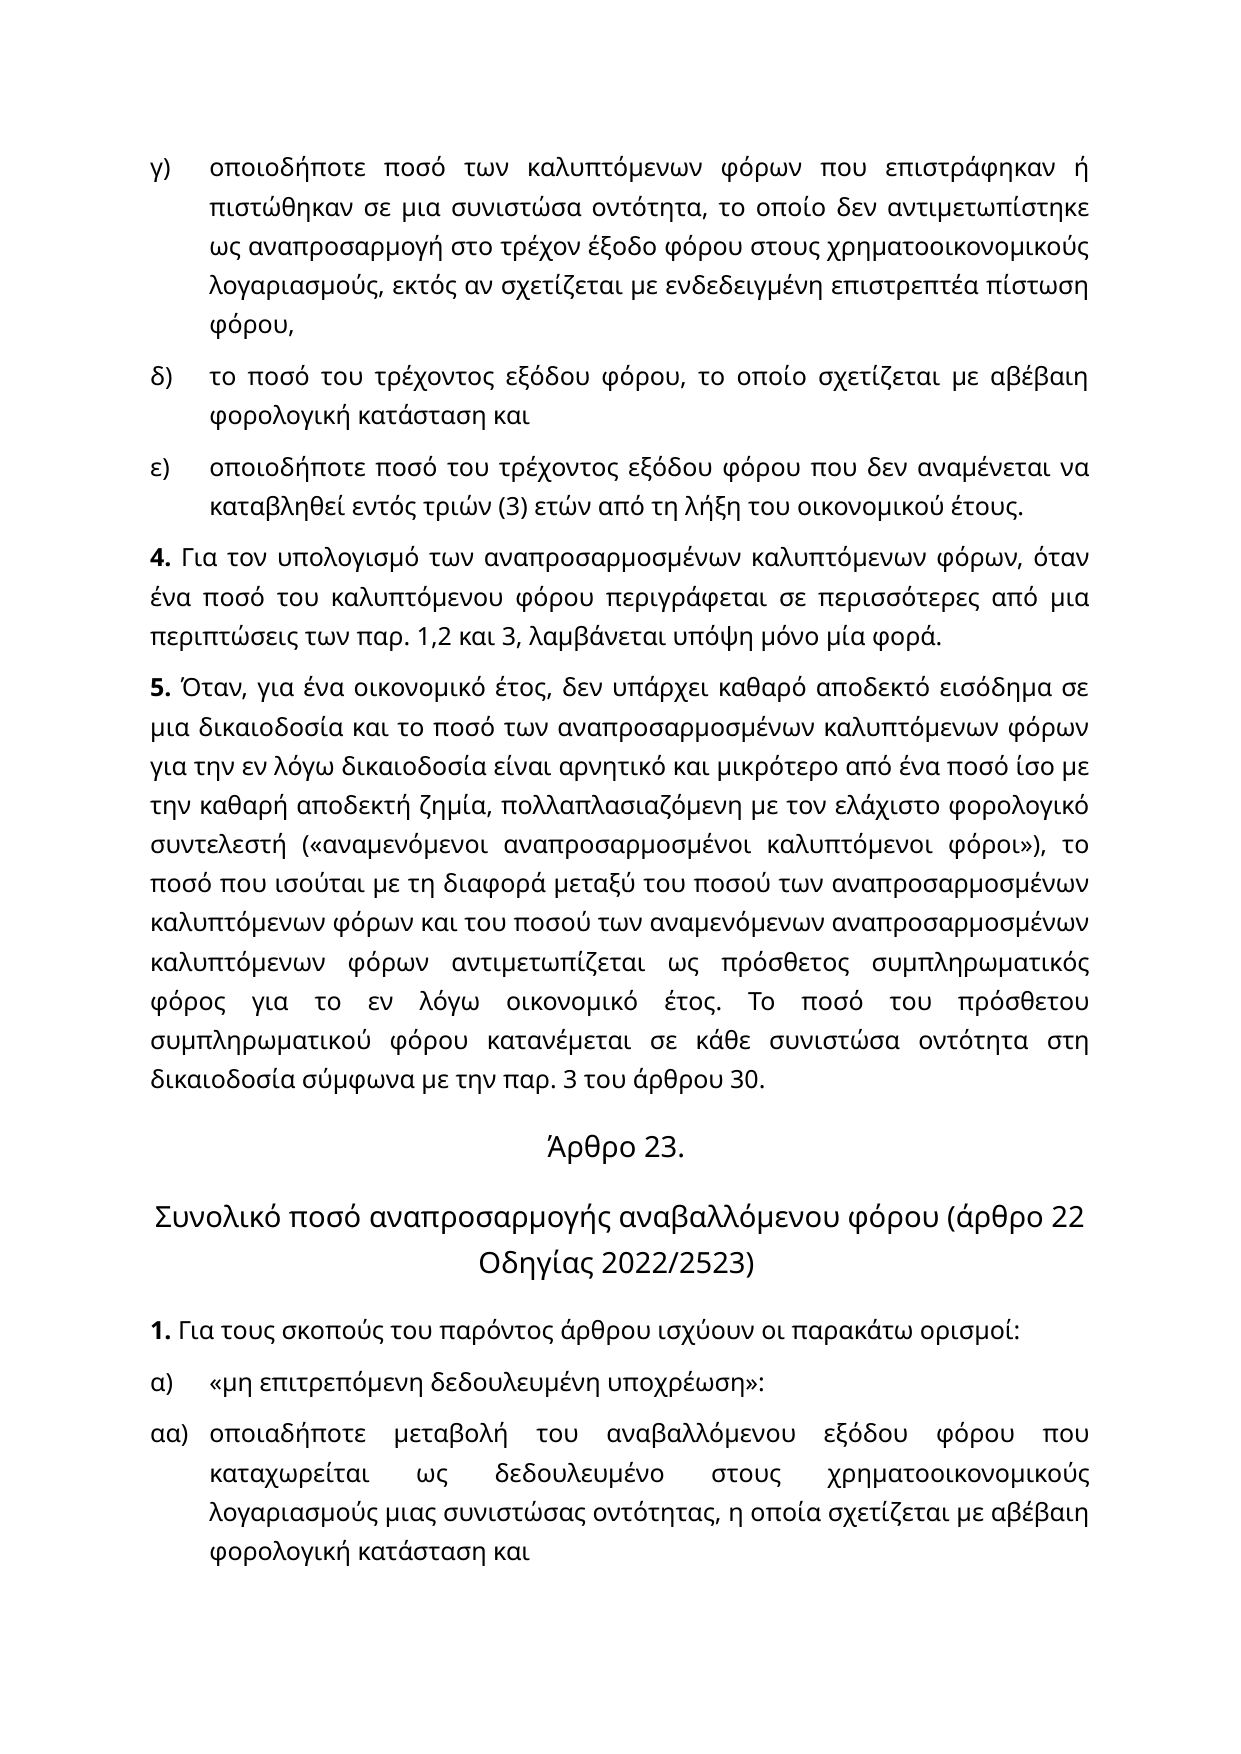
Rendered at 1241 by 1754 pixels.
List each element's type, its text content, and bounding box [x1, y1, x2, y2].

text 5. Όταν, για ένα οικονομικό έτος, δεν υπάρχει καθαρό αποδεκτό εισόδημα σε μια δικαιοδοσία και το ποσό των αναπροσαρμοσμένων καλυπτόμενων φόρων για την εν λόγω δικαιοδοσία είναι αρνητικό και μικρότερο από ένα ποσό ίσο με την καθαρή αποδεκτή ζημία, πολλαπλασιαζόμενη με τον ελάχιστο φορολογικό συντελεστή («αναμενόμενοι αναπροσαρμοσμένοι καλυπτόμενοι φόροι»), το ποσό που ισούται με τη διαφορά μεταξύ του ποσού των αναπροσαρμοσμένων καλυπτόμενων φόρων και του ποσού των αναμενόμενων αναπροσαρμοσμένων καλυπτόμενων φόρων αντιμετωπίζεται ως πρόσθετος συμπληρωματικός φόρος για το εν λόγω οικονομικό έτος. Το ποσό του πρόσθετου συμπληρωματικού φόρου κατανέμεται σε κάθε συνιστώσα οντότητα στη δικαιοδοσία σύμφωνα με την παρ. 3 του άρθρου 30. [150, 670, 1090, 1096]
subtitle Άρθρο 23. [150, 1126, 1090, 1166]
list ε) οποιοδήποτε ποσό του τρέχοντος εξόδου φόρου που δεν αναμένεται να καταβληθεί εντός τριών (3) ετών από τη λήξη του οικονομικού έτους. [150, 449, 1090, 522]
list γ) οποιοδήποτε ποσό των καλυπτόμενων φόρων που επιστράφηκαν ή πιστώθηκαν σε μια συνιστώσα οντότητα, το οποίο δεν αντιμετωπίστηκε ως αναπροσαρμογή στο τρέχον έξοδο φόρου στους χρηματοοικονομικούς λογαριασμούς, εκτός αν σχετίζεται με ενδεδειγμένη επιστρεπτέα πίστωση φόρου, [150, 150, 1090, 341]
list αα) οποιαδήποτε μεταβολή του αναβαλλόμενου εξόδου φόρου που καταχωρείται ως δεδουλευμένο στους χρηματοοικονομικούς λογαριασμούς μιας συνιστώσας οντότητας, η οποία σχετίζεται με αβέβαιη φορολογική κατάσταση και [150, 1416, 1090, 1568]
text 1. Για τους σκοπούς του παρόντος άρθρου ισχύουν οι παρακάτω ορισμοί: [150, 1313, 1090, 1347]
list δ) το ποσό του τρέχοντος εξόδου φόρου, το οποίο σχετίζεται με αβέβαιη φορολογική κατάσταση και [150, 358, 1090, 432]
list α) «μη επιτρεπόμενη δεδουλευμένη υποχρέωση»: [150, 1364, 1090, 1398]
subtitle Συνολικό ποσό αναπροσαρμογής αναβαλλόμενου φόρου (άρθρο 22 Οδηγίας 2022/2523) [150, 1196, 1090, 1282]
text 4. Για τον υπολογισμό των αναπροσαρμοσμένων καλυπτόμενων φόρων, όταν ένα ποσό του καλυπτόμενου φόρου περιγράφεται σε περισσότερες από μια περιπτώσεις των παρ. 1,2 και 3, λαμβάνεται υπόψη μόνο μία φορά. [150, 540, 1090, 652]
